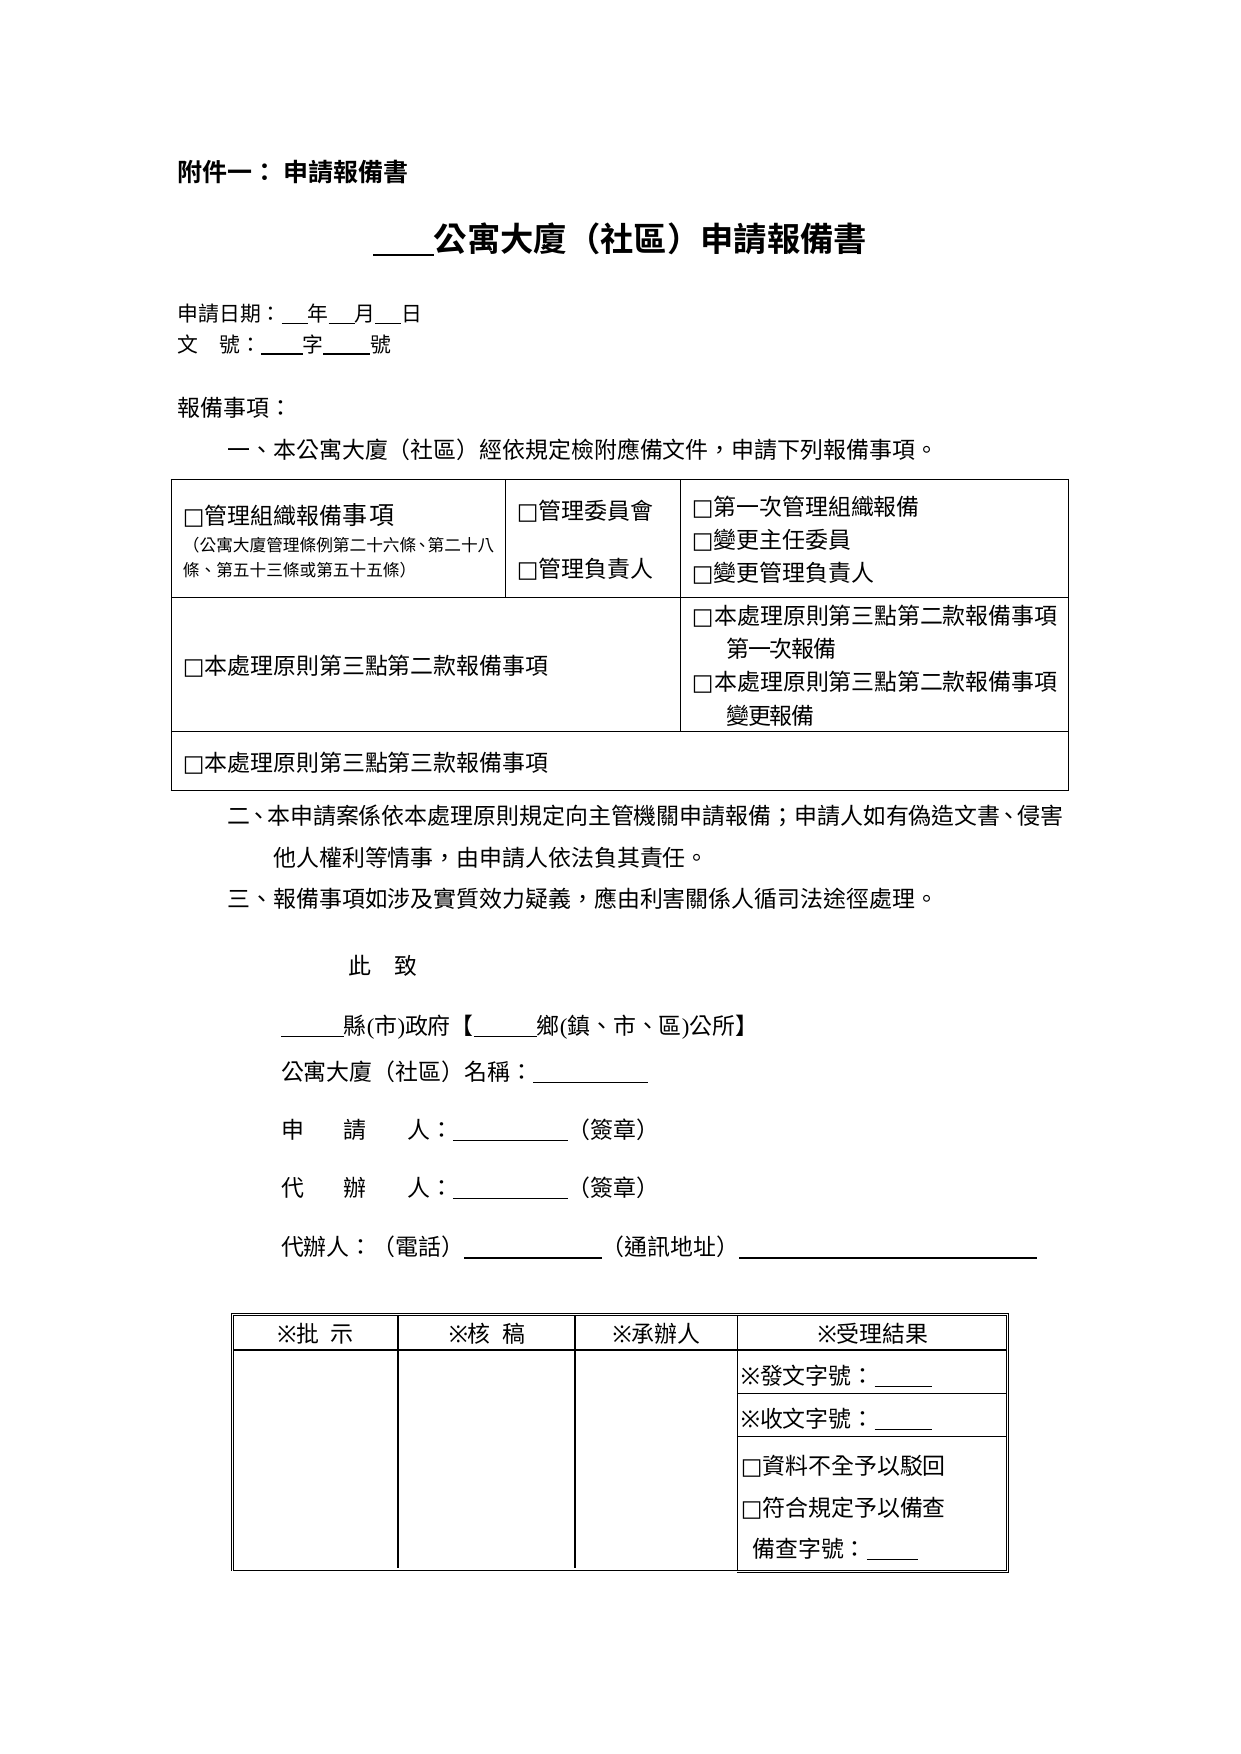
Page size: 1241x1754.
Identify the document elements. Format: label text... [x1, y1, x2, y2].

table_header ※批 示 [234, 1316, 397, 1349]
text 申請日期： 年 月 日 [177, 298, 1063, 328]
table_header □管理委員會 □管理負責人 [506, 480, 680, 597]
text 申 請 人： （簽章） [281, 1112, 1063, 1145]
text 公寓大廈（社區）申請報備書 [177, 214, 1063, 260]
table_cell ※收文字號： [738, 1394, 1006, 1436]
table_header □第一次管理組織報備 □變更主任委員 □變更管理負責人 [681, 480, 1068, 597]
text 報備事項： [177, 383, 1063, 425]
text 公寓大廈（社區）名稱： [281, 1054, 1063, 1087]
text 縣(市)政府【 鄉(鎮、市、區)公所】 [281, 1008, 1063, 1041]
text 一、本公寓大廈（社區）經依規定檢附應備文件，申請下列報備事項。 [227, 425, 1063, 466]
table_header ※核 稿 [399, 1316, 574, 1349]
table_header ※承辦人 [576, 1316, 737, 1349]
table_cell □資料不全予以駁回 □符合規定予以備查 備查字號： [738, 1437, 1006, 1570]
table_cell □本處理原則第三點第二款報備事項 [172, 598, 680, 731]
table_cell □本處理原則第三點第二款報備事項第一次報備 □本處理原則第三點第二款報備事項變更報備 [681, 598, 1068, 731]
table_cell ※發文字號： [738, 1351, 1006, 1393]
table_header □管理組織報備事項 （公寓大廈管理條例第二十六條、第二十八條、第五十三條或第五十五條） [172, 480, 505, 597]
text 附件一： 申請報備書 [177, 148, 1063, 189]
text 代辦人：（電話） （通訊地址） [281, 1228, 1063, 1262]
text 代 辦 人： （簽章） [281, 1170, 1063, 1203]
table_cell [234, 1351, 398, 1570]
text 此 致 [302, 941, 1063, 983]
text 文 號： 字 號 [177, 328, 1063, 358]
table_cell [398, 1351, 575, 1570]
table_cell □本處理原則第三點第三款報備事項 [172, 732, 1068, 790]
text 三、報備事項如涉及實質效力疑義，應由利害關係人循司法途徑處理。 [227, 874, 1063, 916]
table_cell [575, 1351, 737, 1570]
text 二、本申請案係依本處理原則規定向主管機關申請報備；申請人如有偽造文書、侵害他人權利等情事，由申請人依法負其責任。 [227, 791, 1063, 874]
table_header ※受理結果 [738, 1316, 1006, 1349]
